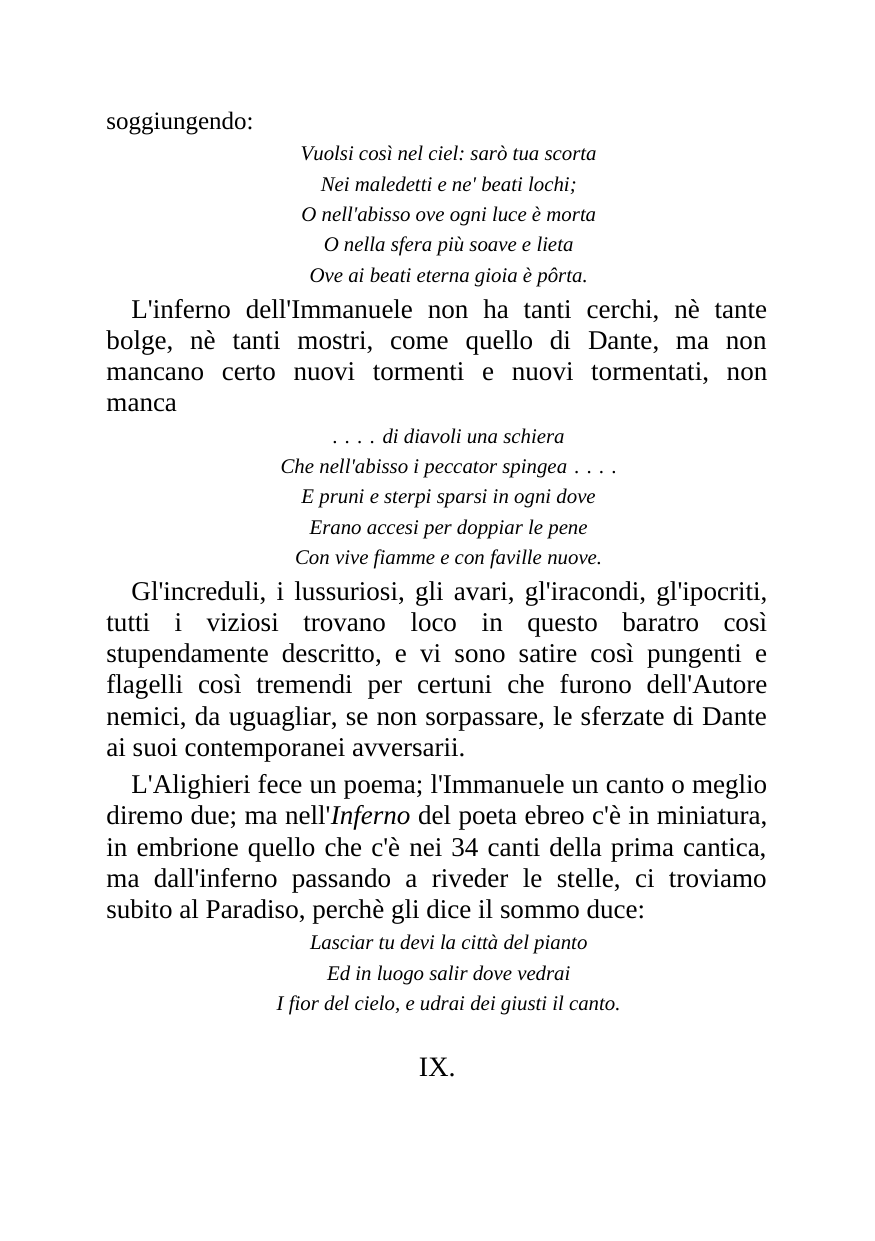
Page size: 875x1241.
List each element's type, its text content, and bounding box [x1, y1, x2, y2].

subtitle IX. [106, 1050, 768, 1083]
text Vuolsi così nel ciel: sarò tua scorta [106, 141, 768, 165]
text Ed in luogo salir dove vedrai [106, 961, 768, 985]
text Nei maledetti e ne' beati lochi; [106, 172, 768, 196]
text Gl'increduli, i lussuriosi, gli avari, gl'iracondi, gl'ipocriti, tutti i viziosi trovano loco in questo baratro così stupendamente descritto, e vi sono satire così pungenti e flagelli così tremendi per certuni che furono dell'Autore nemici, da uguagliar, se non sorpassare, le sferzate di Dante ai suoi contemporanei avversarii. [106, 575, 768, 762]
text Lasciar tu devi la città del pianto [106, 930, 768, 954]
text Con vive fiamme e con faville nuove. [106, 545, 768, 569]
text I fior del cielo, e udrai dei giusti il canto. [106, 991, 768, 1015]
text L'Alighieri fece un poema; l'Immanuele un canto o meglio diremo due; ma nell'Inferno del poeta ebreo c'è in miniatura, in embrione quello che c'è nei 34 canti della prima cantica, ma dall'inferno passando a riveder le stelle, ci troviamo subito al Paradiso, perchè gli dice il sommo duce: [106, 768, 768, 924]
text Ove ai beati eterna gioia è pôrta. [106, 262, 768, 287]
text L'inferno dell'Immanuele non ha tanti cerchi, nè tante bolge, nè tanti mostri, come quello di Dante, ma non mancano certo nuovi tormenti e nuovi tormentati, non manca [106, 293, 768, 417]
text E pruni e sterpi sparsi in ogni dove [106, 484, 768, 508]
text O nella sfera più soave e lieta [106, 232, 768, 256]
text . . . . di diavoli una schiera [106, 424, 768, 448]
text soggiungendo: [106, 106, 768, 135]
text O nell'abisso ove ogni luce è morta [106, 202, 768, 226]
text Erano accesi per doppiar le pene [106, 514, 768, 539]
text Che nell'abisso i peccator spingea . . . . [106, 454, 768, 478]
